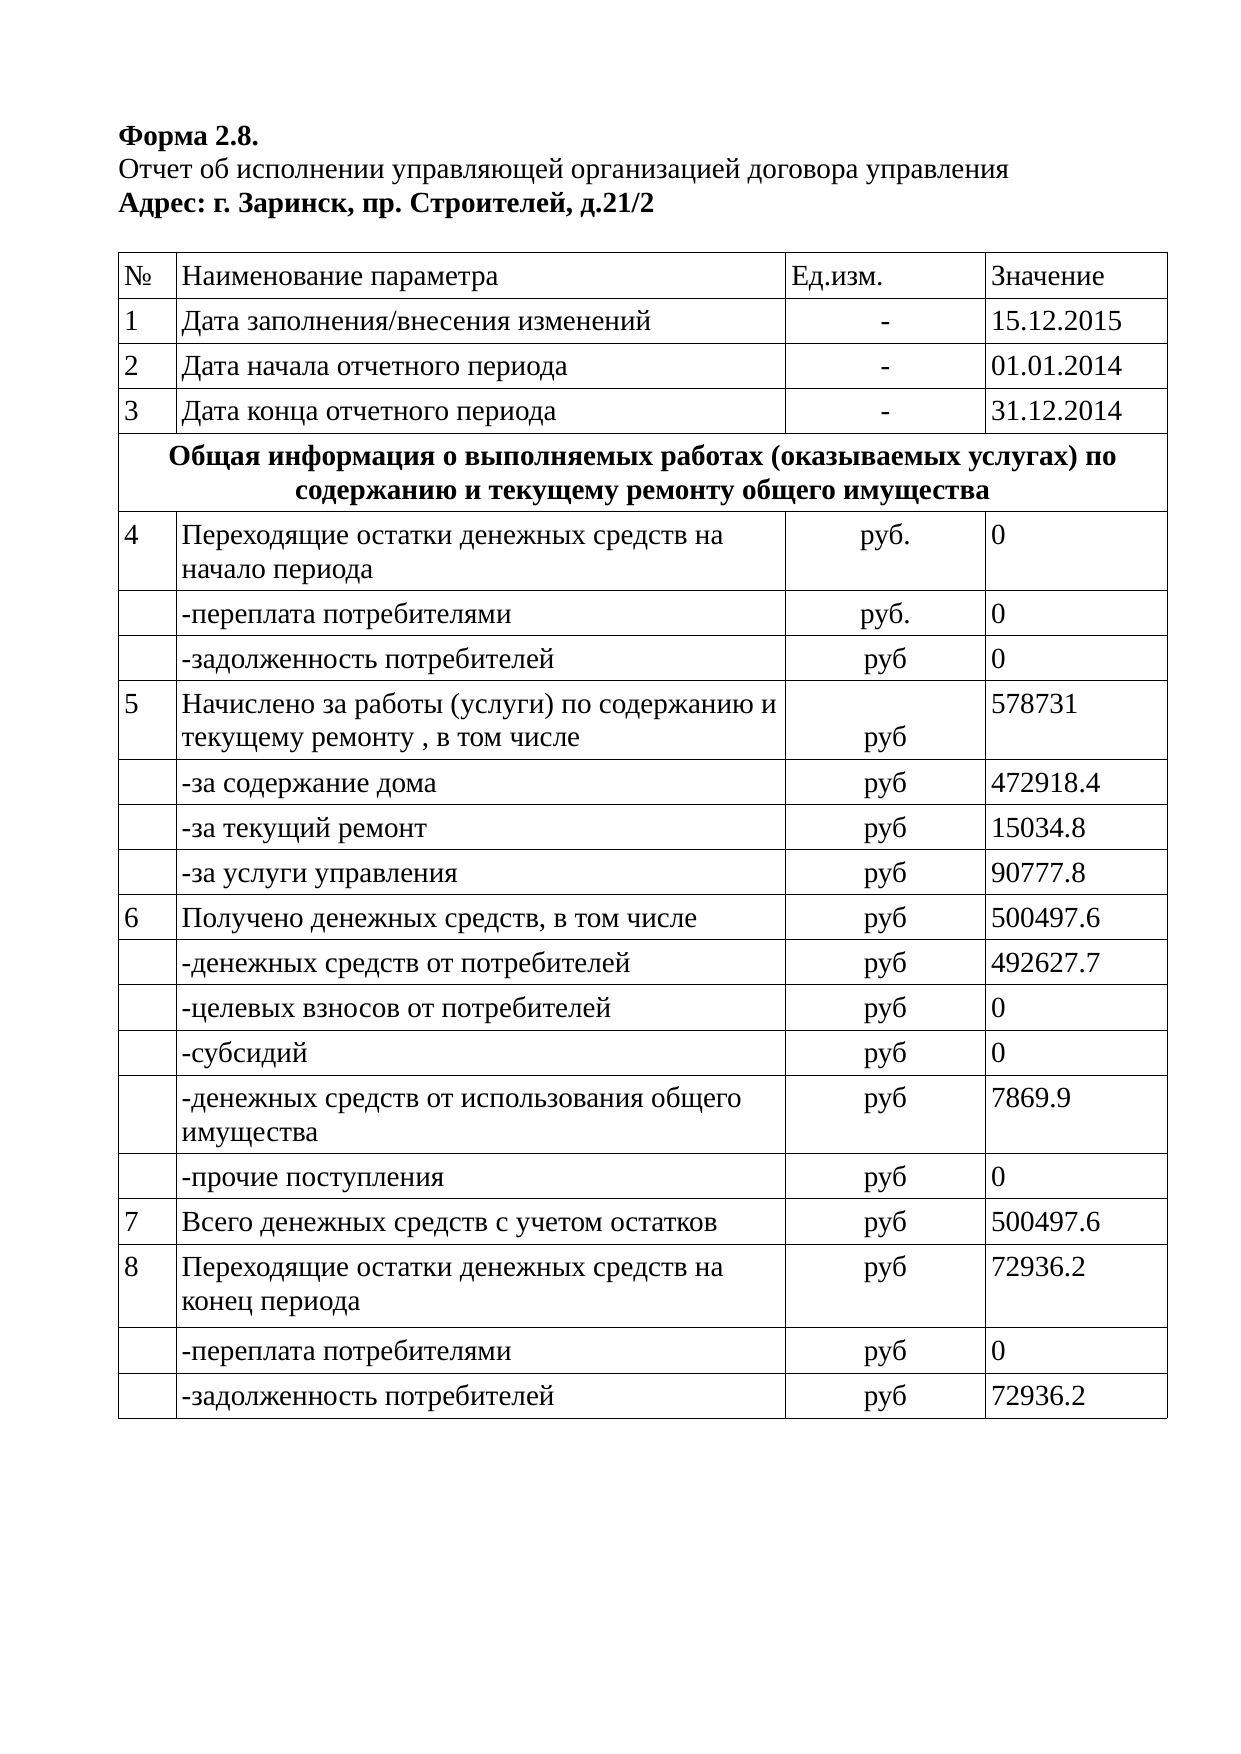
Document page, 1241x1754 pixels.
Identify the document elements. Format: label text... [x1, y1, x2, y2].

table_cell Переходящие остатки денежных средств на конец периода [177, 1245, 785, 1327]
table_cell 4 [119, 512, 176, 590]
table_header Ед.изм. [786, 253, 985, 297]
table_cell 0 [986, 1031, 1167, 1074]
table_cell 72936,2 [986, 1374, 1167, 1417]
table_header Значение [986, 253, 1167, 297]
table_cell 7869,9 [986, 1076, 1167, 1153]
table_cell 72936,2 [986, 1245, 1167, 1327]
table_cell Дата начала отчетного периода [177, 344, 785, 388]
table_cell руб [786, 681, 985, 759]
table_cell Дата заполнения/внесения изменений [177, 299, 785, 342]
table_cell -задолженность потребителей [177, 636, 785, 680]
table_cell руб [786, 850, 985, 894]
table_cell -денежных средств от потребителей [177, 940, 785, 984]
table_cell 2 [119, 344, 176, 388]
table_cell -переплата потребителями [177, 1328, 785, 1372]
table_cell -прочие поступления [177, 1154, 785, 1198]
table_cell [119, 636, 176, 680]
table_cell руб [786, 985, 985, 1029]
table_cell 6 [119, 895, 176, 939]
table_cell -за услуги управления [177, 850, 785, 894]
table_cell руб. [786, 512, 985, 590]
table_cell [119, 1031, 176, 1074]
text Отчет об исполнении управляющей организацией договора управления [118, 152, 1122, 185]
table_cell 0 [986, 591, 1167, 635]
table_cell 90777,8 [986, 850, 1167, 894]
table_cell руб [786, 895, 985, 939]
table_cell руб [786, 1076, 985, 1153]
table_cell -целевых взносов от потребителей [177, 985, 785, 1029]
table_cell -задолженность потребителей [177, 1374, 785, 1417]
table_cell 0 [986, 636, 1167, 680]
table_cell 1 [119, 299, 176, 342]
table_cell руб [786, 636, 985, 680]
table_cell - [786, 389, 985, 433]
table_cell руб. [786, 591, 985, 635]
table_cell [119, 591, 176, 635]
text Форма 2.8. [118, 118, 1122, 152]
table_cell руб [786, 940, 985, 984]
table_cell 01.01.2014 [986, 344, 1167, 388]
table_cell руб [786, 1245, 985, 1327]
table_cell [119, 850, 176, 894]
table_cell Переходящие остатки денежных средств на начало периода [177, 512, 785, 590]
table_cell 7 [119, 1199, 176, 1243]
table_cell руб [786, 1031, 985, 1074]
table_cell 0 [986, 985, 1167, 1029]
table_cell Начислено за работы (услуги) по содержанию и текущему ремонту , в том числе [177, 681, 785, 759]
table_cell 0 [986, 1154, 1167, 1198]
table_cell руб [786, 1328, 985, 1372]
table_cell [119, 760, 176, 804]
table_cell -переплата потребителями [177, 591, 785, 635]
table_cell 472918,4 [986, 760, 1167, 804]
table_cell 578731 [986, 681, 1167, 759]
table_cell [119, 1154, 176, 1198]
table_cell руб [786, 1199, 985, 1243]
table_cell Общая информация о выполняемых работах (оказываемых услугах) по содержанию и текущему ремонту общего имущества [119, 434, 1167, 511]
table_cell -за содержание дома [177, 760, 785, 804]
table_cell -субсидий [177, 1031, 785, 1074]
table_cell руб [786, 1374, 985, 1417]
table_cell 3 [119, 389, 176, 433]
table_cell Получено денежных средств, в том числе [177, 895, 785, 939]
table_cell [119, 940, 176, 984]
table_cell [119, 1328, 176, 1372]
table_cell Дата конца отчетного периода [177, 389, 785, 433]
table_cell 492627,7 [986, 940, 1167, 984]
table_cell 8 [119, 1245, 176, 1327]
table_cell 5 [119, 681, 176, 759]
table_cell [119, 1374, 176, 1417]
table_cell руб [786, 1154, 985, 1198]
table_cell -за текущий ремонт [177, 805, 785, 849]
table_cell руб [786, 760, 985, 804]
table_cell - [786, 344, 985, 388]
table_cell [119, 985, 176, 1029]
table_cell 500497,6 [986, 895, 1167, 939]
table_cell 31.12.2014 [986, 389, 1167, 433]
table_cell Всего денежных средств с учетом остатков [177, 1199, 785, 1243]
table_header № [119, 253, 176, 297]
text Адрес: г. Заринск, пр. Строителей, д.21/2 [118, 185, 1122, 219]
table_cell 0 [986, 512, 1167, 590]
table_cell 15.12.2015 [986, 299, 1167, 342]
table_cell [119, 1076, 176, 1153]
table_cell - [786, 299, 985, 342]
table_cell руб [786, 805, 985, 849]
table_cell 500497,6 [986, 1199, 1167, 1243]
table_cell 0 [986, 1328, 1167, 1372]
table_header Наименование параметра [177, 253, 785, 297]
table_cell [119, 805, 176, 849]
table_cell -денежных средств от использования общего имущества [177, 1076, 785, 1153]
table_cell 15034,8 [986, 805, 1167, 849]
